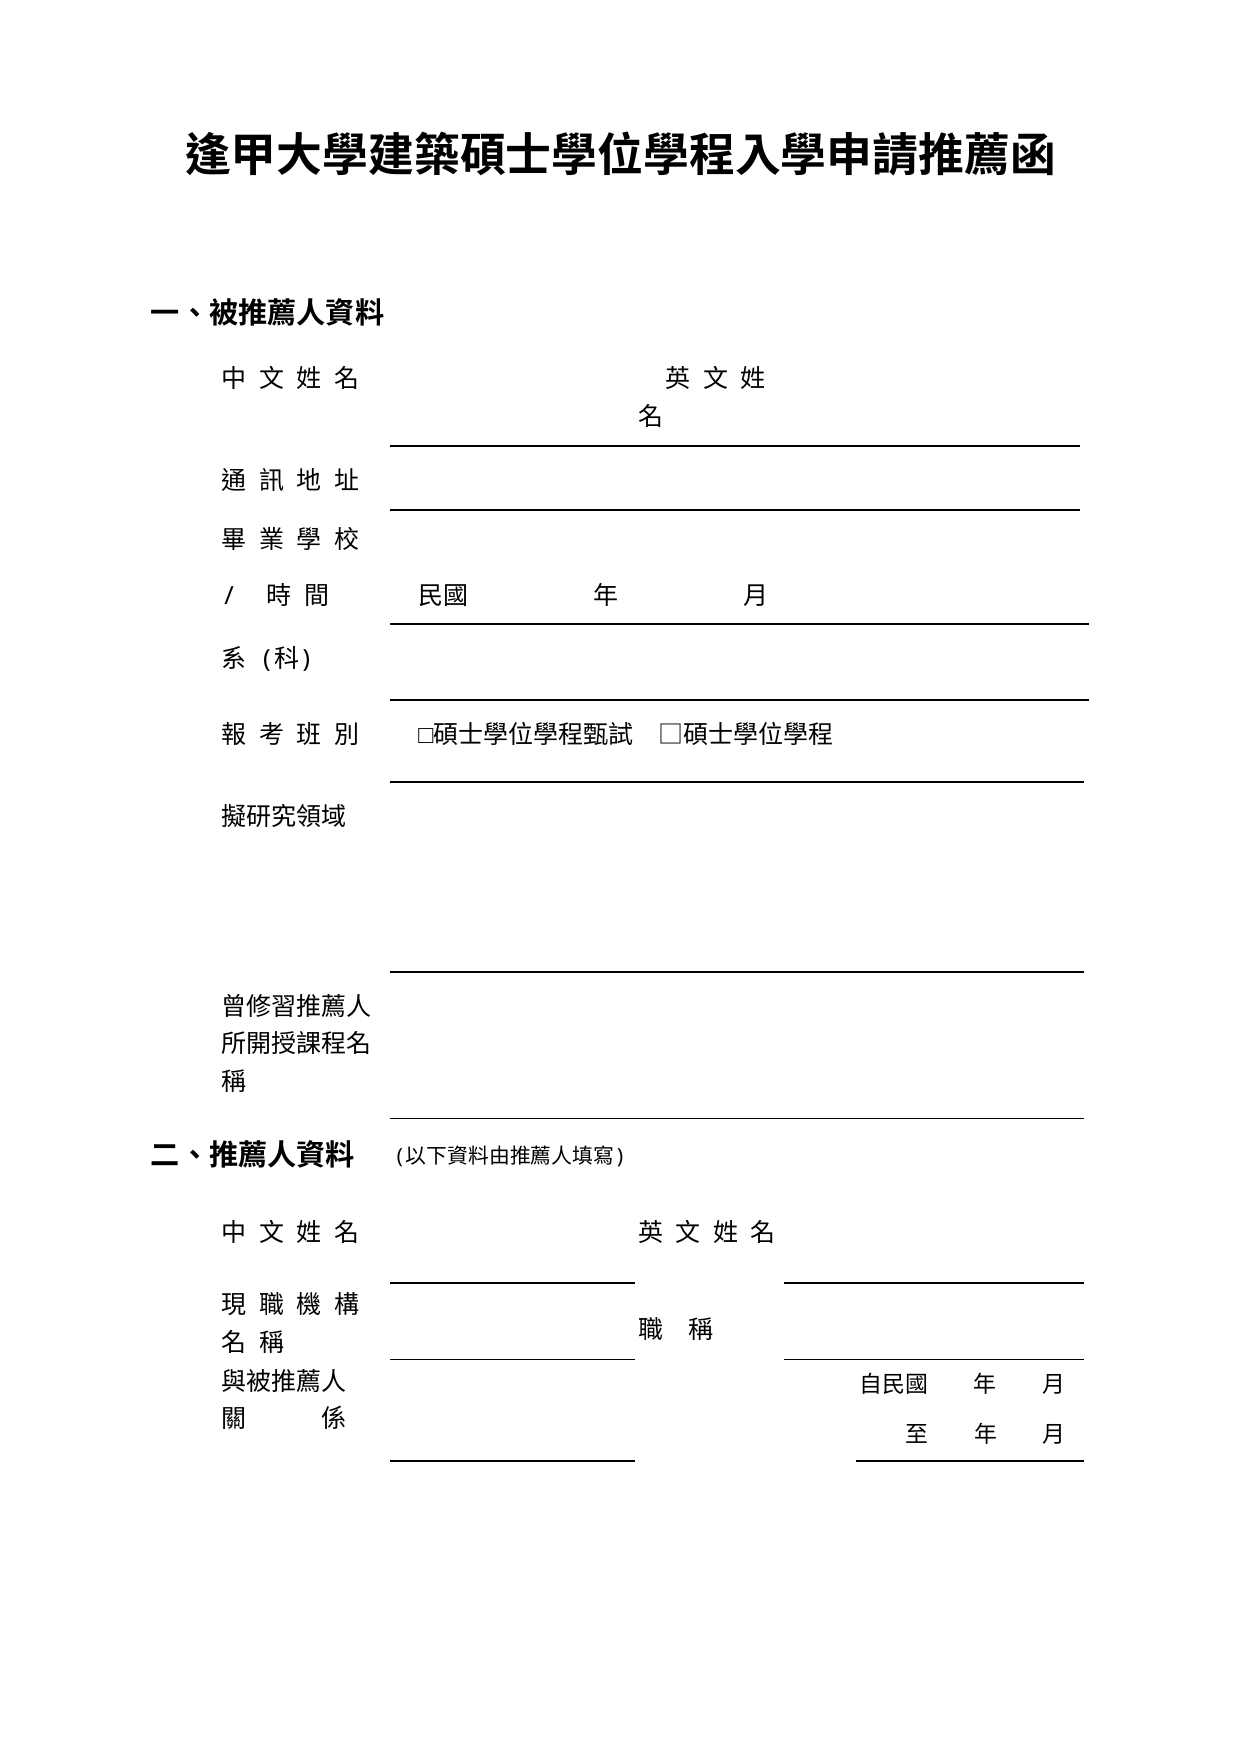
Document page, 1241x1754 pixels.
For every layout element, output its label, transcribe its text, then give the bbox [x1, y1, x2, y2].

table_cell 中 文 姓 名 [148, 1199, 390, 1282]
table_cell [1084, 1199, 1088, 1282]
table_cell [1084, 1118, 1088, 1198]
table_cell [390, 973, 1084, 1118]
table_cell [1084, 971, 1088, 1118]
table_cell [784, 1284, 1084, 1358]
table_cell [390, 345, 635, 445]
table_cell [784, 1199, 1084, 1282]
text 逢甲大學建築碩士學位學程入學申請推薦函 [148, 118, 1092, 184]
table_cell 二、推薦人資料 [148, 1118, 390, 1198]
table_cell 民國 年 月 [390, 509, 1088, 623]
table_header [1080, 278, 1084, 345]
table_cell [1080, 445, 1084, 509]
table_cell [1084, 781, 1088, 971]
table_cell 英 文 姓 名 [635, 345, 803, 445]
table_cell [1084, 1359, 1088, 1460]
table_cell 職 稱 [635, 1282, 784, 1358]
table_cell [390, 625, 1088, 699]
table_cell [803, 345, 1080, 445]
table_cell 曾修習推薦人所開授課程名 稱 [148, 971, 390, 1118]
table_cell [1084, 345, 1088, 445]
table_cell □碩士學位學程甄試 □碩士學位學程 [390, 701, 1084, 781]
table_cell 擬研究領域 [148, 781, 390, 971]
table_cell [390, 783, 1084, 971]
table_cell 報 考 班 別 [148, 699, 390, 781]
table_cell 系 (科) [148, 623, 390, 699]
table_header [1084, 278, 1088, 345]
table_cell [390, 447, 1080, 509]
table_cell 自民國 年 月 至 年 月 [856, 1360, 1084, 1460]
table_cell 畢 業 學 校 / 時 間 [148, 509, 390, 623]
table_cell [1084, 1282, 1088, 1358]
table_cell [1084, 445, 1088, 509]
table_cell [1080, 345, 1084, 445]
table_cell 中 文 姓 名 [148, 345, 390, 445]
table_cell 英 文 姓 名 [635, 1199, 784, 1282]
table_cell [635, 1359, 856, 1460]
table_cell (以下資料由推薦人填寫) [390, 1119, 1084, 1198]
table_cell 通 訊 地 址 [148, 445, 390, 509]
table_cell [1084, 701, 1088, 781]
table_cell [390, 1199, 635, 1282]
table_cell 現 職 機 構 名 稱 [148, 1282, 390, 1358]
table_cell [390, 1360, 635, 1460]
table_cell 與被推薦人 關 係 [148, 1359, 390, 1460]
table_cell [390, 1284, 635, 1358]
table_header 一、被推薦人資料 [148, 278, 1080, 345]
